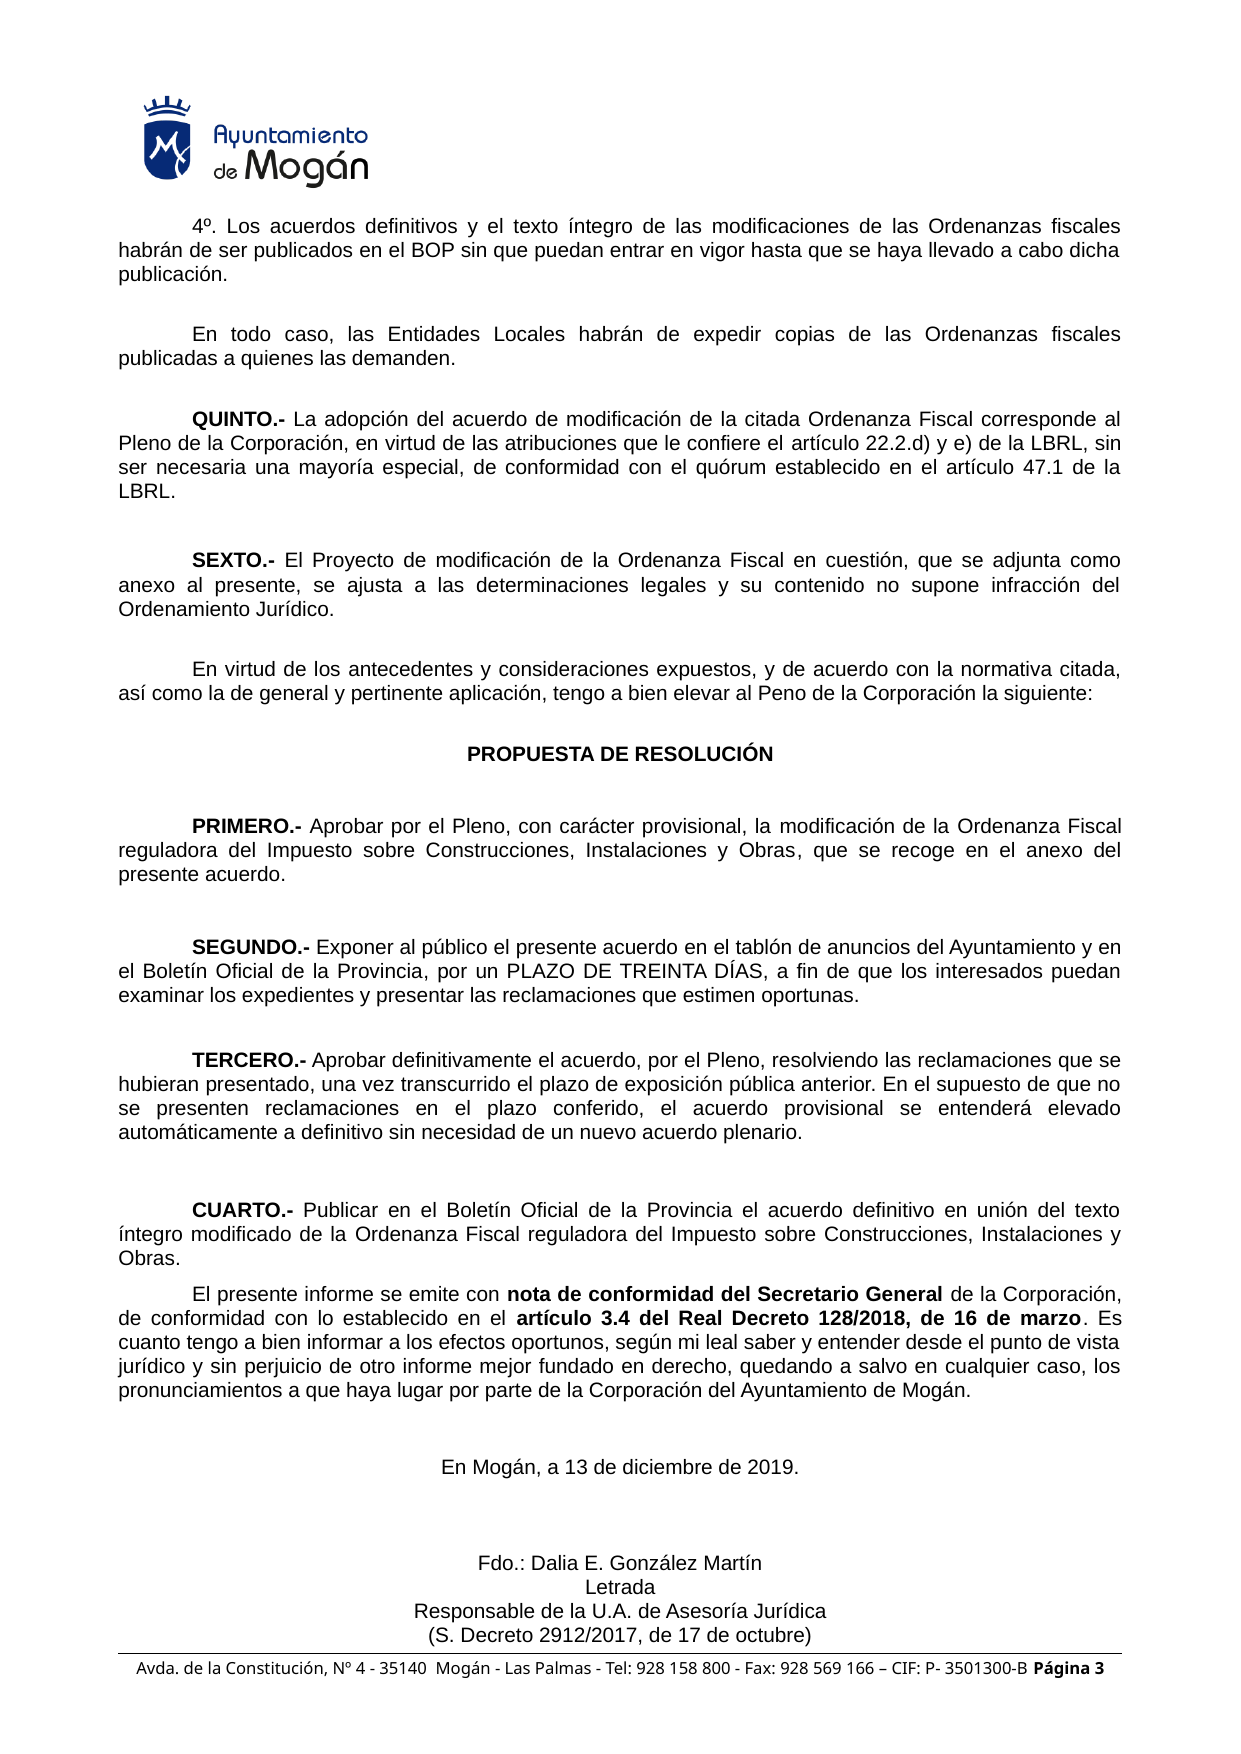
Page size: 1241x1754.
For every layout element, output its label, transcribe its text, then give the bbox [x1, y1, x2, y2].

text 4º. Los acuerdos definitivos y el texto íntegro de las modificaciones de las Ordenanzas fiscales habrán de ser publicados en el BOP sin que puedan entrar en vigor hasta que se haya llevado a cabo dicha publicación. [118, 214, 1122, 286]
text Letrada [118, 1574, 1122, 1598]
text El presente informe se emite con nota de conformidad del Secretario General de la Corporación, de conformidad con lo establecido en el artículo 3.4 del Real Decreto 128/2018, de 16 de marzo. Es cuanto tengo a bien informar a los efectos oportunos, según mi leal saber y entender desde el punto de vista jurídico y sin perjuicio de otro informe mejor fundado en derecho, quedando a salvo en cualquier caso, los pronunciamientos a que haya lugar por parte de la Corporación del Ayuntamiento de Mogán. [118, 1282, 1122, 1402]
text SEGUNDO.- Exponer al público el presente acuerdo en el tablón de anuncios del Ayuntamiento y en el Boletín Oficial de la Provincia, por un PLAZO DE TREINTA DÍAS, a fin de que los interesados puedan examinar los expedientes y presentar las reclamaciones que estimen oportunas. [118, 935, 1122, 1007]
text SEXTO.- El Proyecto de modificación de la Ordenanza Fiscal en cuestión, que se adjunta como anexo al presente, se ajusta a las determinaciones legales y su contenido no supone infracción del Ordenamiento Jurídico. [118, 544, 1122, 621]
text (S. Decreto 2912/2017, de 17 de octubre) [118, 1622, 1122, 1646]
text TERCERO.- Aprobar definitivamente el acuerdo, por el Pleno, resolviendo las reclamaciones que se hubieran presentado, una vez transcurrido el plazo de exposición pública anterior. En el supuesto de que no se presenten reclamaciones en el plazo conferido, el acuerdo provisional se entenderá elevado automáticamente a definitivo sin necesidad de un nuevo acuerdo plenario. [118, 1048, 1122, 1144]
text En virtud de los antecedentes y consideraciones expuestos, y de acuerdo con la normativa citada, así como la de general y pertinente aplicación, tengo a bien elevar al Peno de la Corporación la siguiente: [118, 657, 1122, 705]
text Fdo.: Dalia E. González Martín [118, 1551, 1122, 1574]
text PRIMERO.- Aprobar por el Pleno, con carácter provisional, la modificación de la Ordenanza Fiscal reguladora del Impuesto sobre Construcciones, Instalaciones y Obras, que se recoge en el anexo del presente acuerdo. [118, 814, 1122, 886]
text PROPUESTA DE RESOLUCIÓN [118, 741, 1122, 765]
text En todo caso, las Entidades Locales habrán de expedir copias de las Ordenanzas fiscales publicadas a quienes las demanden. [118, 322, 1122, 370]
text CUARTO.- Publicar en el Boletín Oficial de la Provincia el acuerdo definitivo en unión del texto íntegro modificado de la Ordenanza Fiscal reguladora del Impuesto sobre Construcciones, Instalaciones y Obras. [118, 1198, 1122, 1270]
text En Mogán, a 13 de diciembre de 2019. [118, 1455, 1122, 1479]
picture [129, 74, 385, 206]
text Responsable de la U.A. de Asesoría Jurídica [118, 1598, 1122, 1622]
subtitle QUINTO.- La adopción del acuerdo de modificación de la citada Ordenanza Fiscal corresponde al Pleno de la Corporación, en virtud de las atribuciones que le confiere el artículo 22.2.d) y e) de la LBRL, sin ser necesaria una mayoría especial, de conformidad con el quórum establecido en el artículo 47.1 de la LBRL. [118, 407, 1122, 503]
